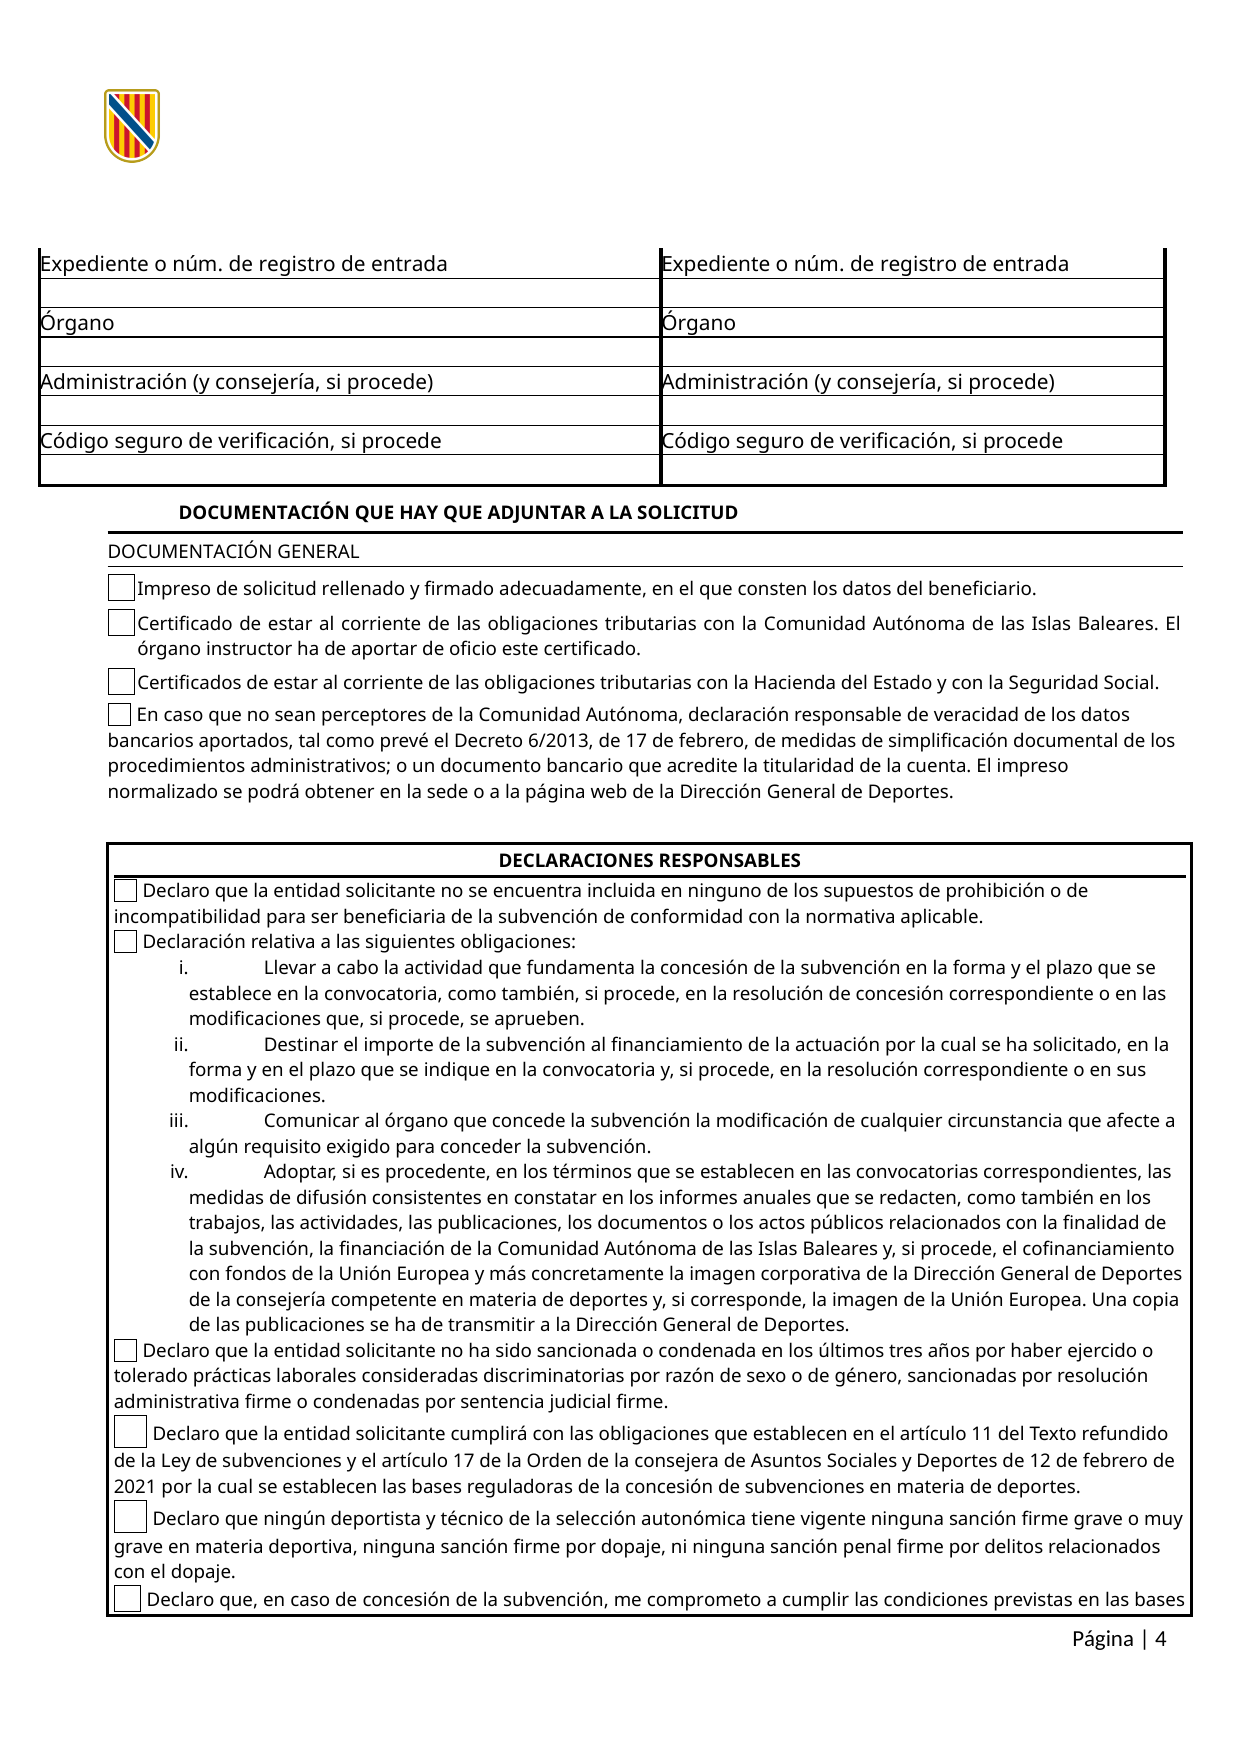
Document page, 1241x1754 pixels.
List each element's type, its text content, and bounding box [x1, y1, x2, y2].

table_cell [40, 487, 107, 531]
table_cell Órgano [663, 308, 793, 336]
table_cell [663, 396, 1163, 425]
table_cell DECLARACIONES RESPONSABLES Declaro que la entidad solicitante no se encuentra incluida en ninguno de los supuestos de prohibición o de incompatibilidad para ser beneficiaria de la subvención de conformidad con la normativa aplicable. Declaración relativa a las siguientes obligaciones: Llevar a cabo la actividad que fundamenta la concesión de la subvención en la forma y el plazo que se establece en la convocatoria, como también, si procede, en la resolución de concesión correspondiente o en las modificaciones que, si procede, se aprueben. Destinar el importe de la subvención al financiamiento de la actuación por la cual se ha solicitado, en la forma y en el plazo que se indique en la convocatoria y, si procede, en la resolución correspondiente o en sus modificaciones. Comunicar al órgano que concede la subvención la modificación de cualquier circunstancia que afecte a algún requisito exigido para conceder la subvención. Adoptar, si es procedente, en los términos que se establecen en las convocatorias correspondientes, las medidas de difusión consistentes en constatar en los informes anuales que se redacten, como también en los trabajos, las actividades, las publicaciones, los documentos o los actos públicos relacionados con la finalidad de la subvención, la financiación de la Comunidad Autónoma de las Islas Baleares y, si procede, el cofinanciamiento con fondos de la Unión Europea y más concretamente la imagen corporativa de la Dirección General de Deportes de la consejería competente en materia de deportes y, si corresponde, la imagen de la Unión Europea. Una copia de las publicaciones se ha de transmitir a la Dirección General de Deportes. Declaro que la entidad solicitante no ha sido sancionada o condenada en los últimos tres años por haber ejercido o tolerado prácticas laborales consideradas discriminatorias por razón de sexo o de género, sancionadas por resolución administrativa firme o condenadas por sentencia judicial firme. Declaro que la entidad solicitante cumplirá con las obligaciones que establecen en el artículo 11 del Texto refundido de la Ley de subvenciones y el artículo 17 de la Orden de la consejera de Asuntos Sociales y Deportes de 12 de febrero de 2021 por la cual se establecen las bases reguladoras de la concesión de subvenciones en materia de deportes. Declaro que ningún deportista y técnico de la selección autonómica tiene vigente ninguna sanción firme grave o muy grave en materia deportiva, ninguna sanción firme por dopaje, ni ninguna sanción penal firme por delitos relacionados con el dopaje. Declaro que, en caso de concesión de la subvención, me comprometo a cumplir las condiciones previstas en las bases [109, 845, 1190, 1614]
table_cell [1167, 425, 1186, 454]
table_cell [1186, 425, 1192, 454]
table_cell [278, 308, 586, 336]
table_cell [793, 308, 925, 336]
table_cell Expediente o núm. de registro de entrada [663, 248, 1163, 277]
table_cell [1186, 307, 1192, 336]
table_cell [1183, 566, 1192, 842]
table_cell [1167, 366, 1186, 395]
table_cell [1167, 454, 1186, 484]
table_cell [1058, 308, 1163, 336]
table_cell Código seguro de verificación, si procede [663, 426, 1163, 454]
table_cell [586, 308, 659, 336]
table_cell [1186, 278, 1192, 307]
table_cell [40, 842, 106, 1614]
table_cell [663, 455, 1163, 484]
table_cell [1186, 336, 1192, 366]
table_cell [925, 308, 1058, 336]
table_cell Código seguro de verificación, si procede [41, 426, 586, 454]
table_cell [1186, 366, 1192, 395]
table_cell [586, 367, 659, 395]
table_cell [1186, 454, 1192, 484]
table_cell Expediente o núm. de registro de entrada [41, 248, 586, 277]
table_cell [41, 396, 659, 425]
table_cell [1186, 248, 1192, 277]
table_cell Impreso de solicitud rellenado y firmado adecuadamente, en el que consten los datos del beneficiario. Certificado de estar al corriente de las obligaciones tributarias con la Comunidad Autónoma de las Islas Baleares. El órgano instructor ha de aportar de oficio este certificado. Certificados de estar al corriente de las obligaciones tributarias con la Hacienda del Estado y con la Seguridad Social. En caso que no sean perceptores de la Comunidad Autónoma, declaración responsable de veracidad de los datos bancarios aportados, tal como prevé el Decreto 6/2013, de 17 de febrero, de medidas de simplificación documental de los procedimientos administrativos; o un documento bancario que acredite la titularidad de la cuenta. El impreso normalizado se podrá obtener en la sede o a la página web de la Dirección General de Deportes. [108, 567, 1182, 842]
table_cell DOCUMENTACIÓN QUE HAY QUE ADJUNTAR A LA SOLICITUD [108, 484, 1182, 531]
table_cell Órgano [41, 308, 278, 336]
table_cell [41, 455, 659, 484]
table_cell [40, 566, 107, 842]
table_cell [41, 279, 659, 307]
table_cell [586, 426, 659, 454]
table_cell [1183, 531, 1192, 566]
table_cell DOCUMENTACIÓN GENERAL [108, 534, 1182, 566]
table_cell [663, 279, 1163, 307]
table_cell [41, 338, 659, 366]
picture [86, 61, 178, 190]
table_cell [40, 531, 107, 566]
table_cell [663, 338, 1163, 366]
table_cell [586, 248, 659, 277]
table_cell [1167, 336, 1186, 366]
table_cell Administración (y consejería, si procede) [41, 367, 586, 395]
table_cell [1186, 395, 1192, 425]
table_cell [1167, 395, 1186, 425]
table_cell [1167, 278, 1186, 307]
table_cell [1167, 307, 1186, 336]
table_cell Administración (y consejería, si procede) [663, 367, 1163, 395]
table_cell [1183, 484, 1192, 531]
table_cell [1167, 248, 1186, 277]
